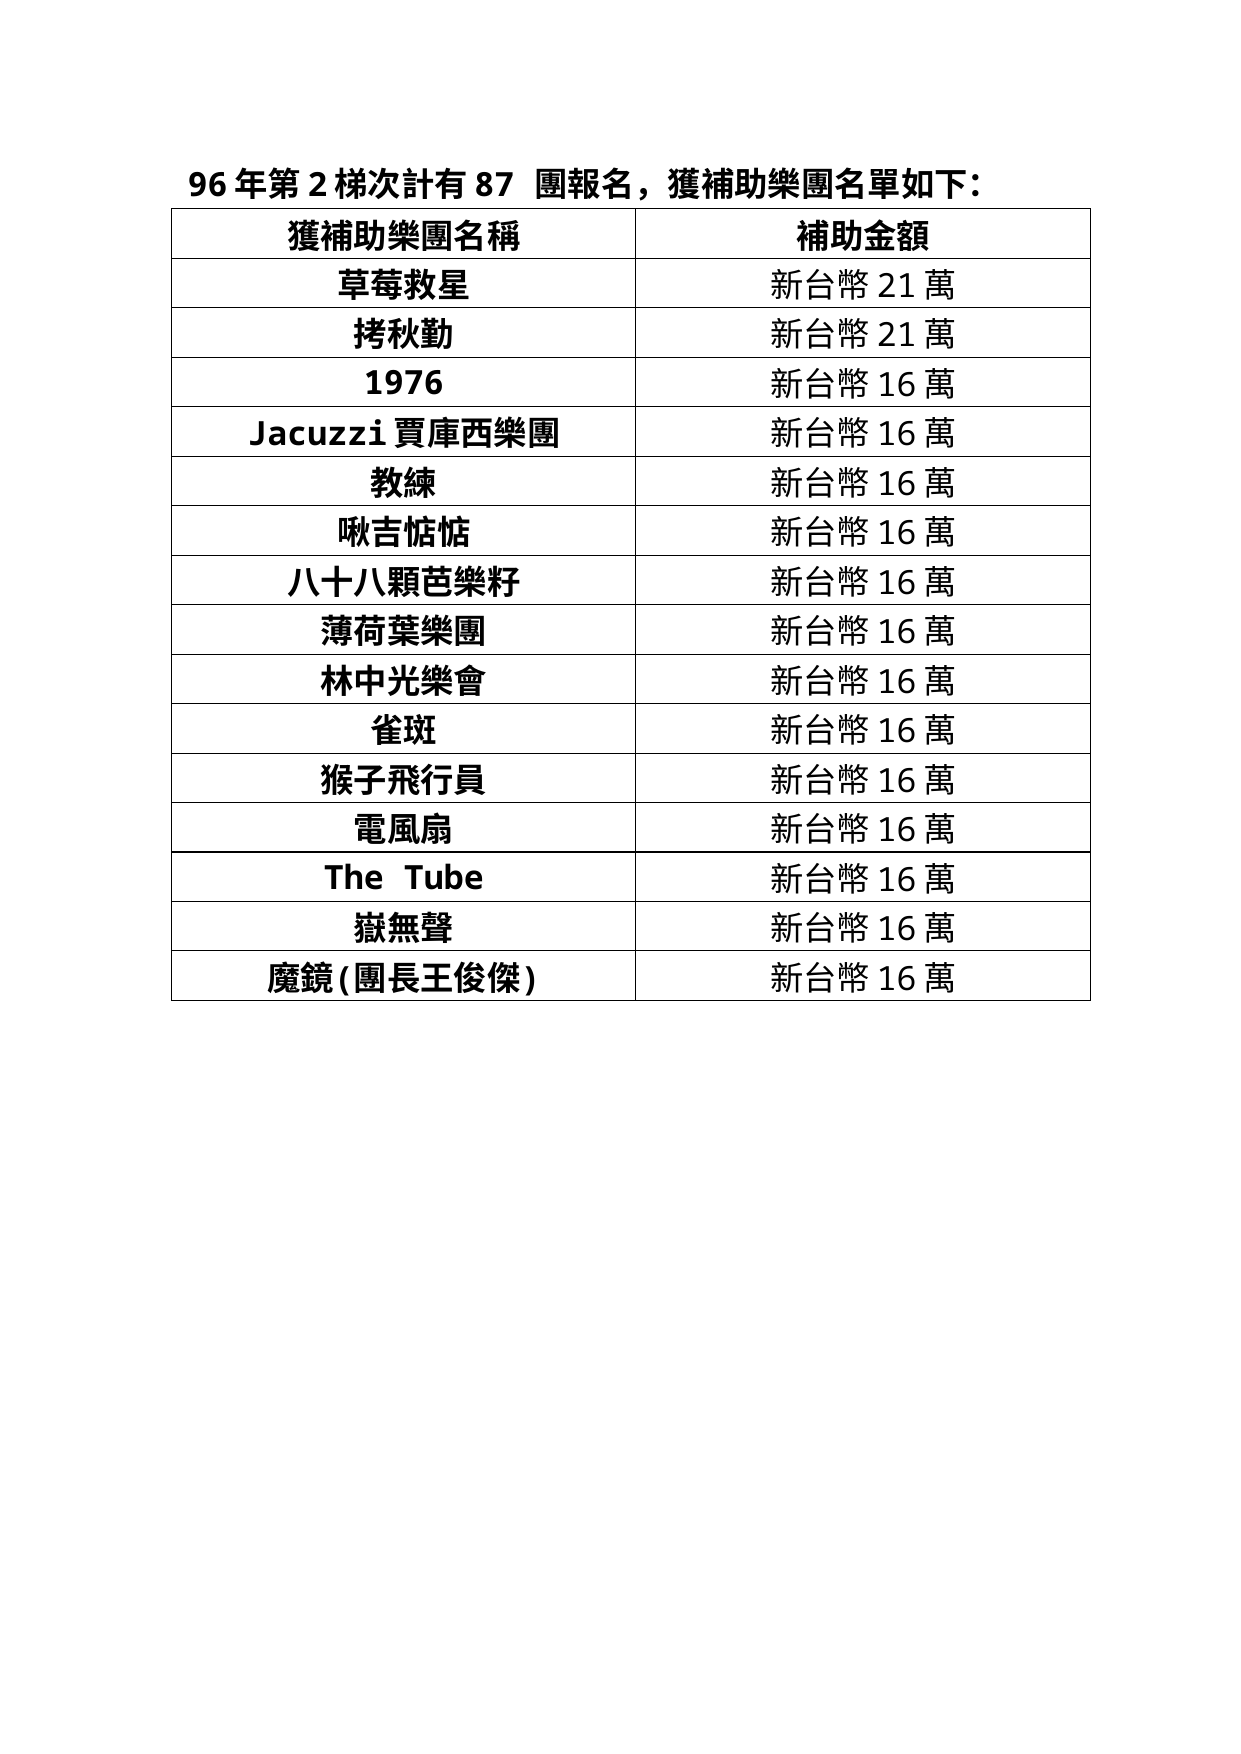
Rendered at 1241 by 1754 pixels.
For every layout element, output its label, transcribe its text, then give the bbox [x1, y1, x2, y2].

table_header 獲補助樂團名稱 [172, 209, 635, 258]
table_cell 新台幣16萬 [636, 951, 1090, 1000]
table_cell 1976 [172, 358, 635, 406]
table_cell 新台幣16萬 [636, 407, 1090, 456]
table_cell 新台幣16萬 [636, 358, 1090, 406]
table_cell 林中光樂會 [172, 655, 635, 703]
table_cell 嶽無聲 [172, 902, 635, 950]
table_cell 拷秋勤 [172, 308, 635, 357]
table_cell 新台幣16萬 [636, 457, 1090, 505]
table_cell 魔鏡(團長王俊傑) [172, 951, 635, 1000]
table_cell 新台幣16萬 [636, 556, 1090, 604]
table_cell 新台幣16萬 [636, 853, 1090, 901]
table_cell 教練 [172, 457, 635, 505]
table_cell 啾吉惦惦 [172, 506, 635, 554]
table_cell 新台幣16萬 [636, 506, 1090, 554]
table_cell 雀斑 [172, 704, 635, 752]
table_cell 薄荷葉樂團 [172, 605, 635, 653]
table_cell 新台幣16萬 [636, 902, 1090, 950]
text 96年第2梯次計有87 團報名，獲補助樂團名單如下： [187, 150, 1053, 208]
table_header 補助金額 [636, 209, 1090, 258]
table_cell 新台幣21萬 [636, 259, 1090, 307]
table_cell 新台幣16萬 [636, 655, 1090, 703]
table_cell 電風扇 [172, 803, 635, 851]
table_cell 八十八顆芭樂籽 [172, 556, 635, 604]
table_cell The Tube [172, 853, 635, 901]
table_cell Jacuzzi賈庫西樂團 [172, 407, 635, 456]
table_cell 新台幣16萬 [636, 754, 1090, 802]
table_cell 新台幣16萬 [636, 803, 1090, 851]
table_cell 猴子飛行員 [172, 754, 635, 802]
table_cell 新台幣16萬 [636, 704, 1090, 752]
table_cell 新台幣16萬 [636, 605, 1090, 653]
table_cell 草莓救星 [172, 259, 635, 307]
table_cell 新台幣21萬 [636, 308, 1090, 357]
